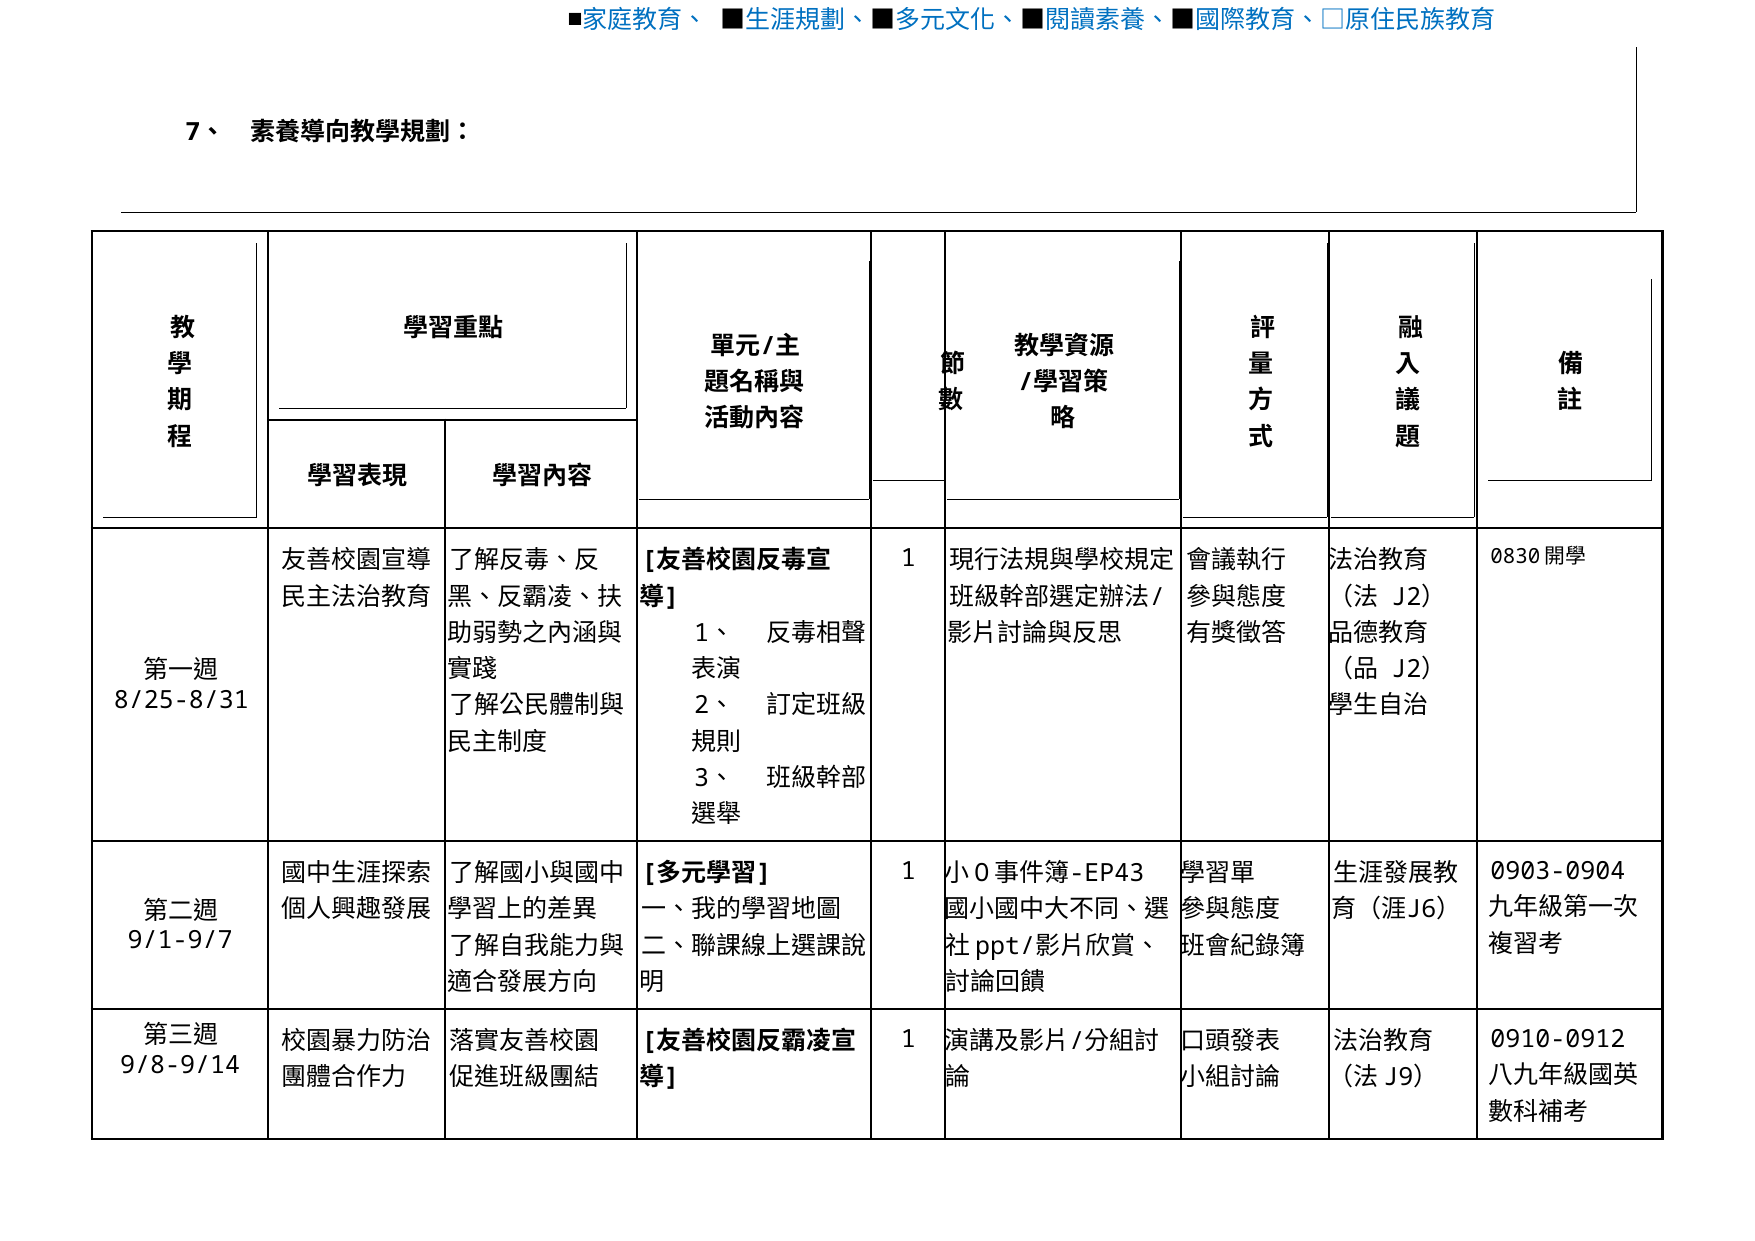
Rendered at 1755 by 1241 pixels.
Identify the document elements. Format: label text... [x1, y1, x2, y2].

table_header 單元/主題名稱與活動內容 [638, 232, 870, 527]
table_cell 演講及影片/分組討論 [946, 1010, 1180, 1138]
table_cell 校園暴力防治 團體合作力 [269, 1010, 444, 1138]
table_cell 法治教育 （法J9） [1330, 1010, 1476, 1138]
table_cell 1 [872, 1010, 944, 1138]
table_header 教學資源/學習策略 [946, 232, 1180, 527]
table_cell 學習內容 [446, 421, 636, 527]
table_cell 了解反毒、反黑、反霸凌、扶助弱勢之內涵與實踐 了解公民體制與民主制度 [446, 529, 636, 840]
table_header 融入議題 [1330, 232, 1476, 527]
table_cell 小O事件簿-EP43 國小國中大不同、選社ppt/影片欣賞、討論回饋 [946, 842, 1180, 1008]
table_cell 生涯發展教育（涯J6） [1330, 842, 1476, 1008]
table_header 節數 [872, 232, 944, 527]
table_cell 法治教育（法 J2） 品德教育（品 J2） 學生自治 [1330, 529, 1476, 840]
table_cell 第二週 9/1-9/7 [93, 842, 267, 1008]
table_cell 學習表現 [269, 421, 444, 527]
table_cell 友善校園宣導 民主法治教育 [269, 529, 444, 840]
table_cell [多元學習] 一、我的學習地圖 二、聯課線上選課說明 [638, 842, 870, 1008]
table_cell 0910-0912八九年級國英數科補考 [1478, 1010, 1661, 1138]
table_cell 落實友善校園 促進班級團結 [446, 1010, 636, 1138]
table_cell 第一週 8/25-8/31 [93, 529, 267, 840]
table_cell 第三週 9/8-9/14 [93, 1010, 267, 1138]
table_cell 0830開學 [1478, 529, 1661, 840]
table_cell 會議執行 參與態度 有獎徵答 [1182, 529, 1328, 840]
table_cell [友善校園反毒宣導] 反毒相聲表演 訂定班級規則 班級幹部選舉 [638, 529, 870, 840]
table_header 教學期程 [93, 232, 267, 527]
table_cell 1 [872, 529, 944, 840]
table_cell 國中生涯探索 個人興趣發展 [269, 842, 444, 1008]
table_cell [友善校園反霸凌宣導] [638, 1010, 870, 1138]
table_cell 0903-0904九年級第一次複習考 [1478, 842, 1661, 1008]
table_cell 現行法規與學校規定 班級幹部選定辦法/影片討論與反思 [946, 529, 1180, 840]
list 素養導向教學規劃： [121, 47, 1636, 212]
table_cell 學習單 參與態度 班會紀錄簿 [1182, 842, 1328, 1008]
table_header 學習重點 [269, 232, 636, 418]
table_cell 口頭發表 小組討論 [1182, 1010, 1328, 1138]
text ■家庭教育、 ■生涯規劃、■多元文化、■閱讀素養、■國際教育、□原住民族教育 [169, 0, 1636, 36]
table_header 備註 [1478, 232, 1661, 527]
table_cell 1 [872, 842, 944, 1008]
table_cell 了解國小與國中學習上的差異 了解自我能力與適合發展方向 [446, 842, 636, 1008]
table_header 評量方式 [1182, 232, 1328, 527]
